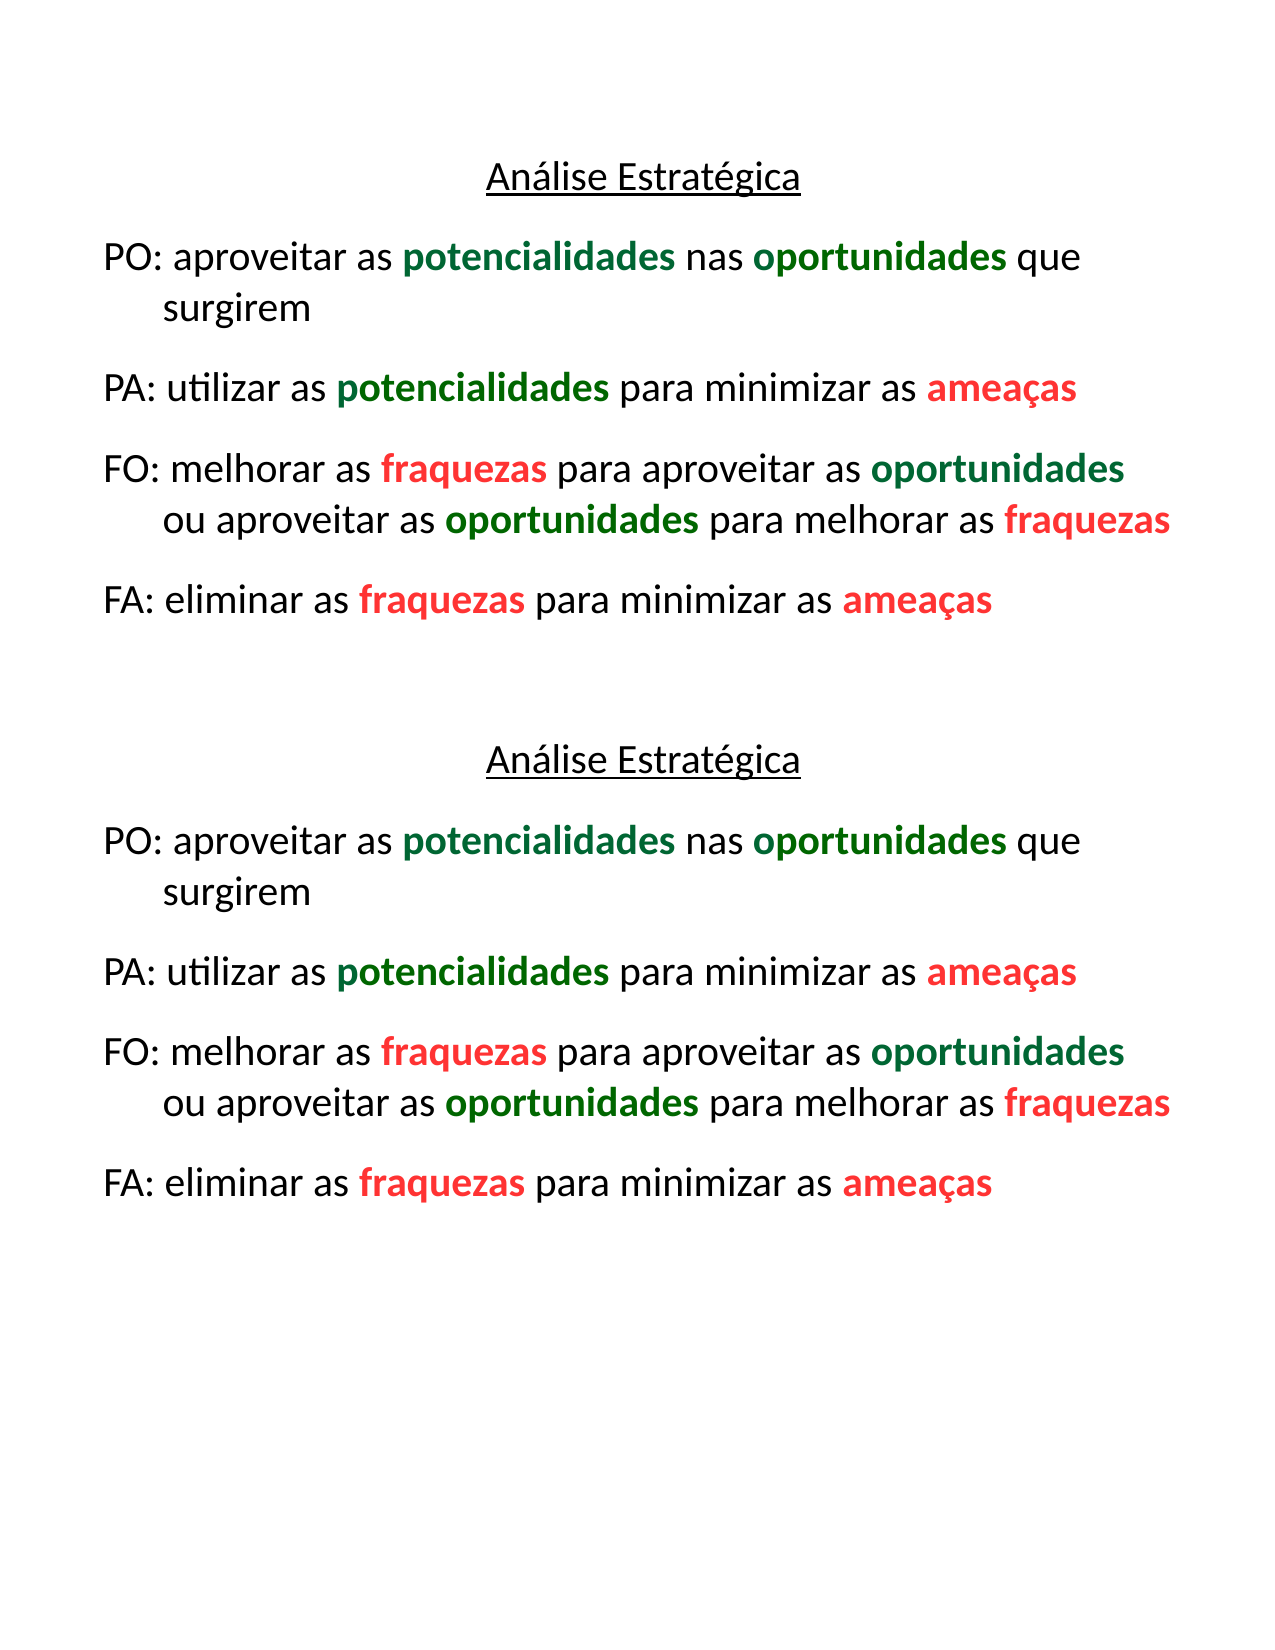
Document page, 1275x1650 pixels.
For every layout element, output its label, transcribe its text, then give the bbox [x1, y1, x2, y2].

text PO: aproveitar as potencialidades nas oportunidades que surgirem [103, 814, 1172, 916]
text FO: melhorar as fraquezas para aproveitar as oportunidades ou aproveitar as oportunidades para melhorar as fraquezas [103, 1025, 1172, 1127]
text FA: eliminar as fraquezas para minimizar as ameaças [103, 1156, 1172, 1207]
text FA: eliminar as fraquezas para minimizar as ameaças [103, 573, 1172, 624]
text PA: utilizar as potencialidades para minimizar as ameaças [103, 945, 1172, 996]
text PA: utilizar as potencialidades para minimizar as ameaças [103, 361, 1172, 412]
text Análise Estratégica [115, 733, 1172, 784]
text Análise Estratégica [115, 150, 1172, 201]
text PO: aproveitar as potencialidades nas oportunidades que surgirem [103, 230, 1172, 332]
text FO: melhorar as fraquezas para aproveitar as oportunidades ou aproveitar as oportunidades para melhorar as fraquezas [103, 442, 1172, 543]
